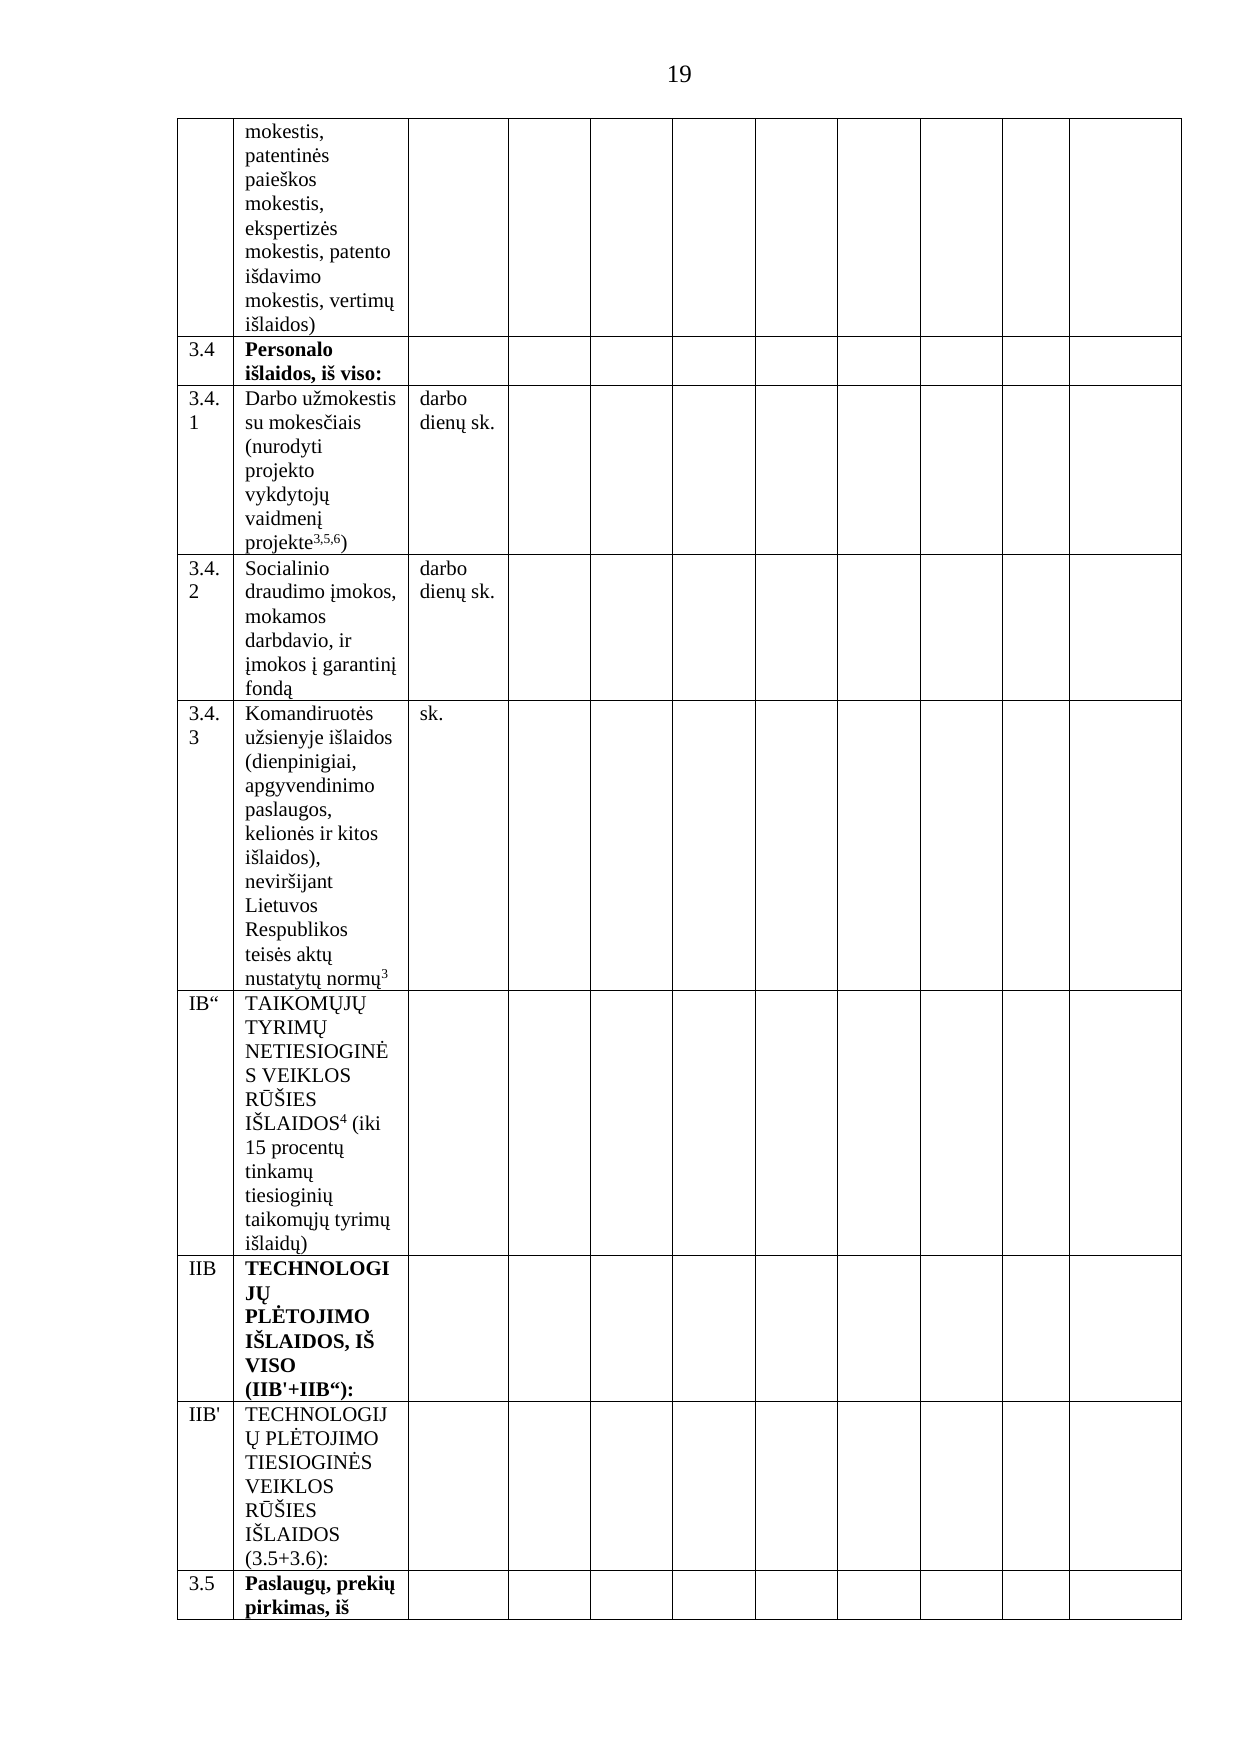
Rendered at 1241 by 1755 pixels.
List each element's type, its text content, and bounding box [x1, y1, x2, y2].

table_cell [921, 386, 1002, 554]
table_cell [1003, 1402, 1069, 1570]
table_cell [838, 1256, 920, 1401]
table_cell [756, 555, 837, 700]
table_cell [1003, 991, 1069, 1255]
table_cell TECHNOLOGIJŲ PLĖTOJIMO TIESIOGINĖS VEIKLOS RŪŠIES IŠLAIDOS (3.5+3.6): [234, 1402, 408, 1570]
table_cell [673, 991, 755, 1255]
table_cell [409, 1256, 508, 1401]
table_cell [509, 1402, 590, 1570]
table_cell [921, 337, 1002, 385]
table_cell [1003, 1256, 1069, 1401]
table_cell [409, 1402, 508, 1570]
table_cell [1003, 555, 1069, 700]
table_cell [1070, 119, 1181, 336]
table_cell [1003, 119, 1069, 336]
table_cell [1070, 1571, 1181, 1619]
table_cell [673, 1571, 755, 1619]
table_cell [409, 1571, 508, 1619]
table_cell Personalo išlaidos, iš viso: [234, 337, 408, 385]
table_cell [409, 991, 508, 1255]
table_cell IIB [178, 1256, 233, 1401]
table_cell 3.5 [178, 1571, 233, 1619]
table_cell Socialinio draudimo įmokos, mokamos darbdavio, ir įmokos į garantinį fondą [234, 555, 408, 700]
table_cell [509, 991, 590, 1255]
table_cell [921, 555, 1002, 700]
table_cell IB“ [178, 991, 233, 1255]
table_cell [756, 119, 837, 336]
table_cell [756, 386, 837, 554]
table_cell [838, 337, 920, 385]
table_cell mokestis, patentinės paieškos mokestis, ekspertizės mokestis, patento išdavimo mokestis, vertimų išlaidos) [234, 119, 408, 336]
table_cell [591, 386, 672, 554]
table_cell Paslaugų, prekių pirkimas, iš [234, 1571, 408, 1619]
table_cell [1070, 337, 1181, 385]
table_cell darbo dienų sk. [409, 386, 508, 554]
table_cell [509, 119, 590, 336]
table_cell [756, 991, 837, 1255]
table_cell 3.4. 2 [178, 555, 233, 700]
table_cell Komandiruotės užsienyje išlaidos (dienpinigiai, apgyvendinimo paslaugos, kelionės ir kitos išlaidos), neviršijant Lietuvos Respublikos teisės aktų nustatytų normų3 [234, 701, 408, 989]
table_cell darbo dienų sk. [409, 555, 508, 700]
table_cell TAIKOMŲJŲ TYRIMŲ NETIESIOGINĖS VEIKLOS RŪŠIES IŠLAIDOS4 (iki 15 procentų tinkamų tiesioginių taikomųjų tyrimų išlaidų) [234, 991, 408, 1255]
table_cell [1070, 386, 1181, 554]
table_cell [1070, 991, 1181, 1255]
table_cell [673, 337, 755, 385]
table_cell [1003, 386, 1069, 554]
table_cell [509, 1256, 590, 1401]
table_cell [838, 386, 920, 554]
table_cell [509, 555, 590, 700]
table_cell [591, 555, 672, 700]
table_cell [409, 119, 508, 336]
table_cell [921, 701, 1002, 989]
table_cell [756, 1402, 837, 1570]
table_cell [1070, 1402, 1181, 1570]
table_cell [591, 701, 672, 989]
table_cell [838, 1402, 920, 1570]
table_cell [673, 701, 755, 989]
table_cell TECHNOLOGIJŲ PLĖTOJIMO IŠLAIDOS, IŠ VISO (IIB'+IIB“): [234, 1256, 408, 1401]
table_cell [1003, 701, 1069, 989]
table_cell [673, 555, 755, 700]
table_cell [838, 701, 920, 989]
table_cell [921, 1256, 1002, 1401]
table_cell [673, 119, 755, 336]
table_cell [1003, 337, 1069, 385]
table_cell 3.4. 3 [178, 701, 233, 989]
table_cell [1070, 701, 1181, 989]
table_cell [509, 1571, 590, 1619]
table_cell sk. [409, 701, 508, 989]
table_cell 3.4. 1 [178, 386, 233, 554]
table_cell 3.4 [178, 337, 233, 385]
table_cell [591, 1256, 672, 1401]
table_cell Darbo užmokestis su mokesčiais (nurodyti projekto vykdytojų vaidmenį projekte3,5,6) [234, 386, 408, 554]
table_cell [673, 1402, 755, 1570]
table_cell [591, 1571, 672, 1619]
table_cell [756, 1256, 837, 1401]
table_cell [509, 701, 590, 989]
table_cell [591, 119, 672, 336]
table_cell [1070, 555, 1181, 700]
table_cell [1003, 1571, 1069, 1619]
table_cell [756, 701, 837, 989]
table_cell [591, 991, 672, 1255]
table_cell [756, 1571, 837, 1619]
table_cell [921, 1571, 1002, 1619]
table_cell [921, 991, 1002, 1255]
table_cell [921, 1402, 1002, 1570]
table_cell [838, 119, 920, 336]
table_cell [921, 119, 1002, 336]
table_cell [838, 555, 920, 700]
table_cell IIB' [178, 1402, 233, 1570]
table_cell [178, 119, 233, 336]
table_cell [591, 1402, 672, 1570]
table_cell [1070, 1256, 1181, 1401]
table_cell [673, 1256, 755, 1401]
table_cell [838, 1571, 920, 1619]
table_cell [756, 337, 837, 385]
table_cell [591, 337, 672, 385]
table_cell [673, 386, 755, 554]
table_cell [509, 386, 590, 554]
table_cell [409, 337, 508, 385]
table_cell [838, 991, 920, 1255]
table_cell [509, 337, 590, 385]
